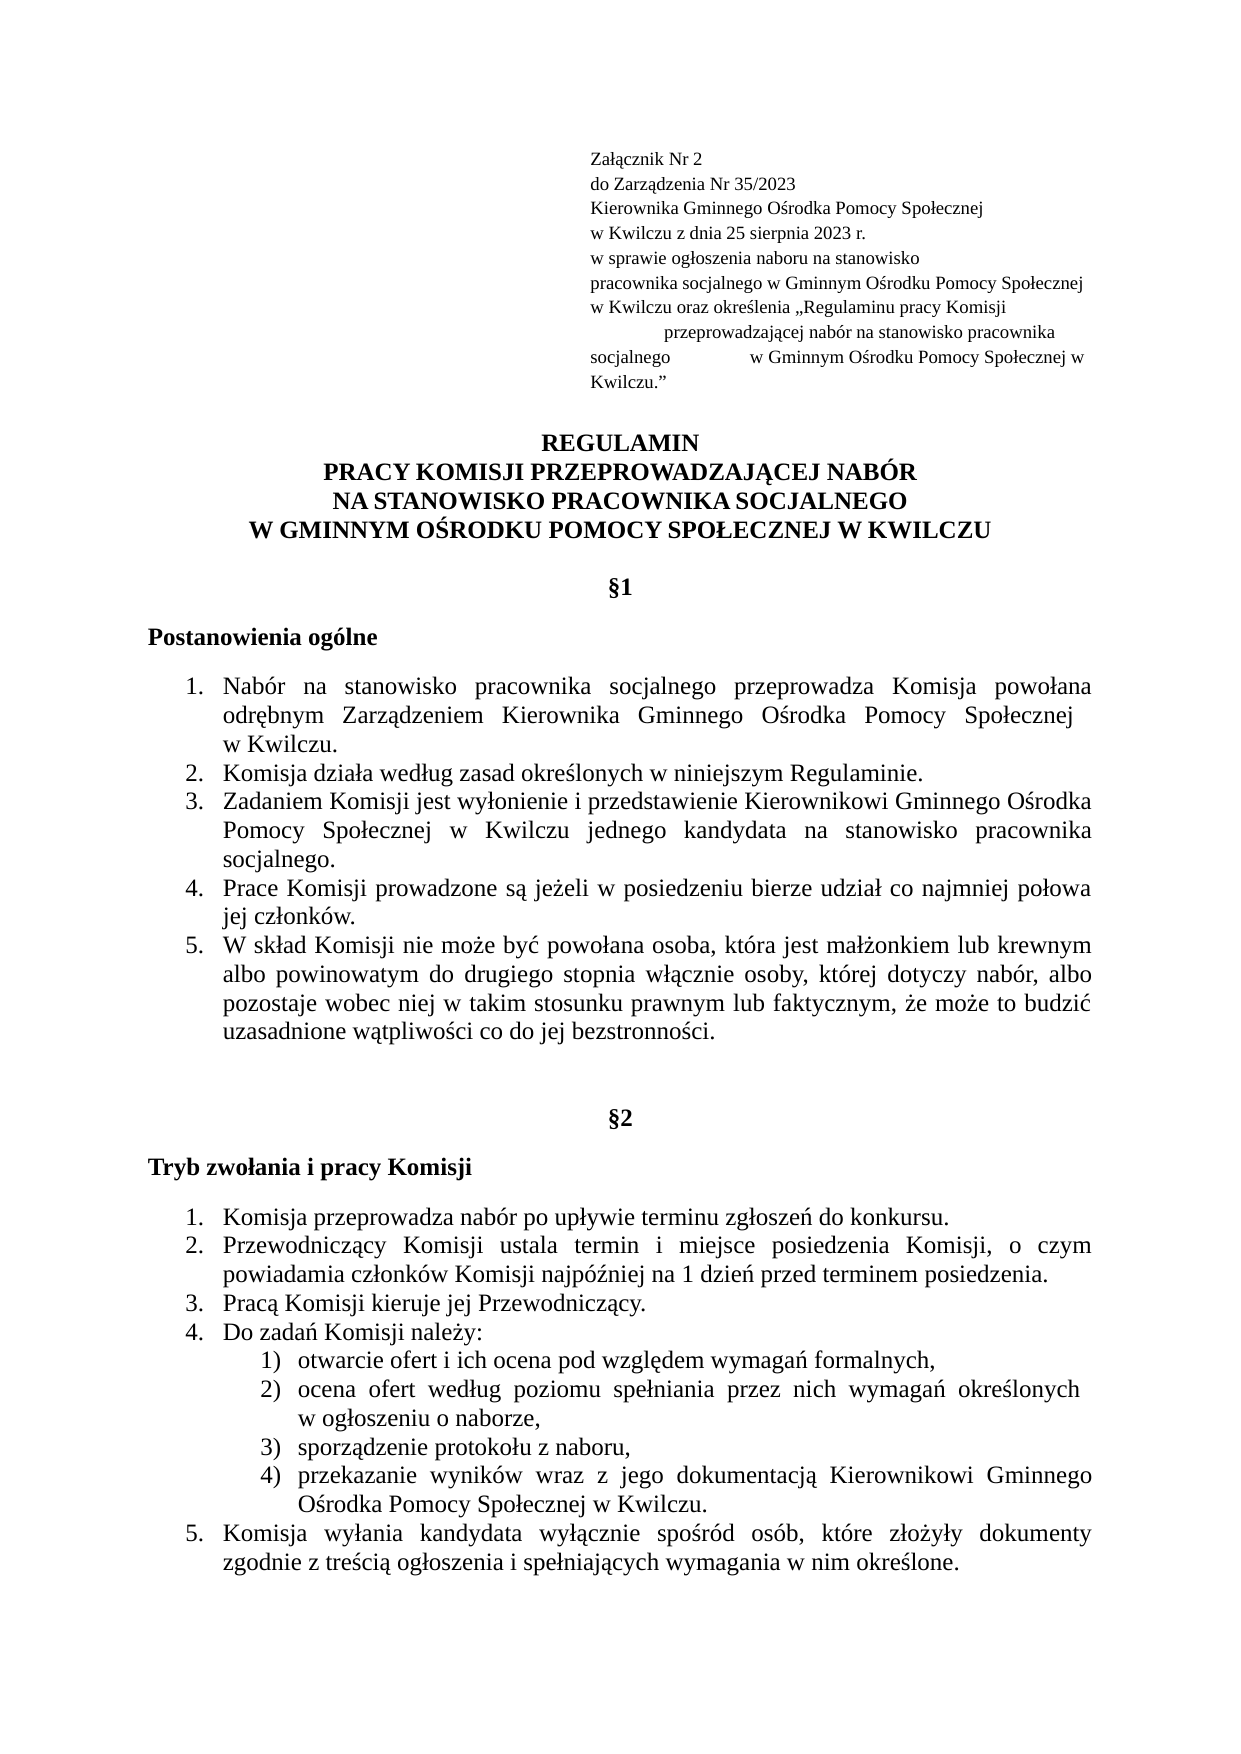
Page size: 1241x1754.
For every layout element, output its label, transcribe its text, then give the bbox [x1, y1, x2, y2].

text do Zarządzenia Nr 35/2023 [516, 172, 1093, 194]
text w Kwilczu oraz określenia „Regulaminu pracy Komisji [516, 296, 1093, 318]
list Przewodniczący Komisji ustala termin i miejsce posiedzenia Komisji, o czym powiadamia członków Komisji najpóźniej na 1 dzień przed terminem posiedzenia. [185, 1231, 1093, 1288]
list przekazanie wyników wraz z jego dokumentacją Kierownikowi Gminnego Ośrodka Pomocy Społecznej w Kwilczu. [260, 1461, 1093, 1518]
text §2 [148, 1103, 1093, 1131]
list Nabór na stanowisko pracownika socjalnego przeprowadza Komisja powołana odrębnym Zarządzeniem Kierownika Gminnego Ośrodka Pomocy Społecznej w Kwilczu. [185, 671, 1093, 758]
text przeprowadzającej nabór na stanowisko pracownika socjalnego w Gminnym Ośrodku Pomocy Społecznej w Kwilczu.” [590, 321, 1093, 392]
text W GMINNYM OŚRODKU POMOCY SPOŁECZNEJ W KWILCZU [148, 515, 1093, 543]
text REGULAMIN [148, 428, 1093, 457]
text PRACY KOMISJI PRZEPROWADZAJĄCEJ NABÓR [148, 457, 1093, 486]
list ocena ofert według poziomu spełniania przez nich wymagań określonych w ogłoszeniu o naborze, [260, 1374, 1093, 1432]
list Komisja przeprowadza nabór po upływie terminu zgłoszeń do konkursu. [185, 1202, 1093, 1231]
text Kierownika Gminnego Ośrodka Pomocy Społecznej [516, 197, 1093, 219]
list W skład Komisji nie może być powołana osoba, która jest małżonkiem lub krewnym albo powinowatym do drugiego stopnia włącznie osoby, której dotyczy nabór, albo pozostaje wobec niej w takim stosunku prawnym lub faktycznym, że może to budzić uzasadnione wątpliwości co do jej bezstronności. [185, 930, 1093, 1045]
text w sprawie ogłoszenia naboru na stanowisko [516, 247, 1093, 268]
list otwarcie ofert i ich ocena pod względem wymagań formalnych, [260, 1346, 1093, 1374]
list Pracą Komisji kieruje jej Przewodniczący. [185, 1288, 1093, 1317]
list Zadaniem Komisji jest wyłonienie i przedstawienie Kierownikowi Gminnego Ośrodka Pomocy Społecznej w Kwilczu jednego kandydata na stanowisko pracownika socjalnego. [185, 786, 1093, 873]
text NA STANOWISKO PRACOWNIKA SOCJALNEGO [148, 486, 1093, 515]
text Tryb zwołania i pracy Komisji [148, 1152, 1093, 1181]
list Komisja działa według zasad określonych w niniejszym Regulaminie. [185, 758, 1093, 786]
list Prace Komisji prowadzone są jeżeli w posiedzeniu bierze udział co najmniej połowa jej członków. [185, 873, 1093, 930]
text Postanowienia ogólne [148, 622, 1093, 651]
list sporządzenie protokołu z naboru, [260, 1432, 1093, 1461]
list Komisja wyłania kandydata wyłącznie spośród osób, które złożyły dokumenty zgodnie z treścią ogłoszenia i spełniających wymagania w nim określone. [185, 1518, 1093, 1576]
text §1 [148, 572, 1093, 601]
list Do zadań Komisji należy: [185, 1317, 1093, 1346]
text pracownika socjalnego w Gminnym Ośrodku Pomocy Społecznej [516, 272, 1093, 293]
text Załącznik Nr 2 [516, 148, 1093, 169]
text w Kwilczu z dnia 25 sierpnia 2023 r. [516, 222, 1093, 243]
